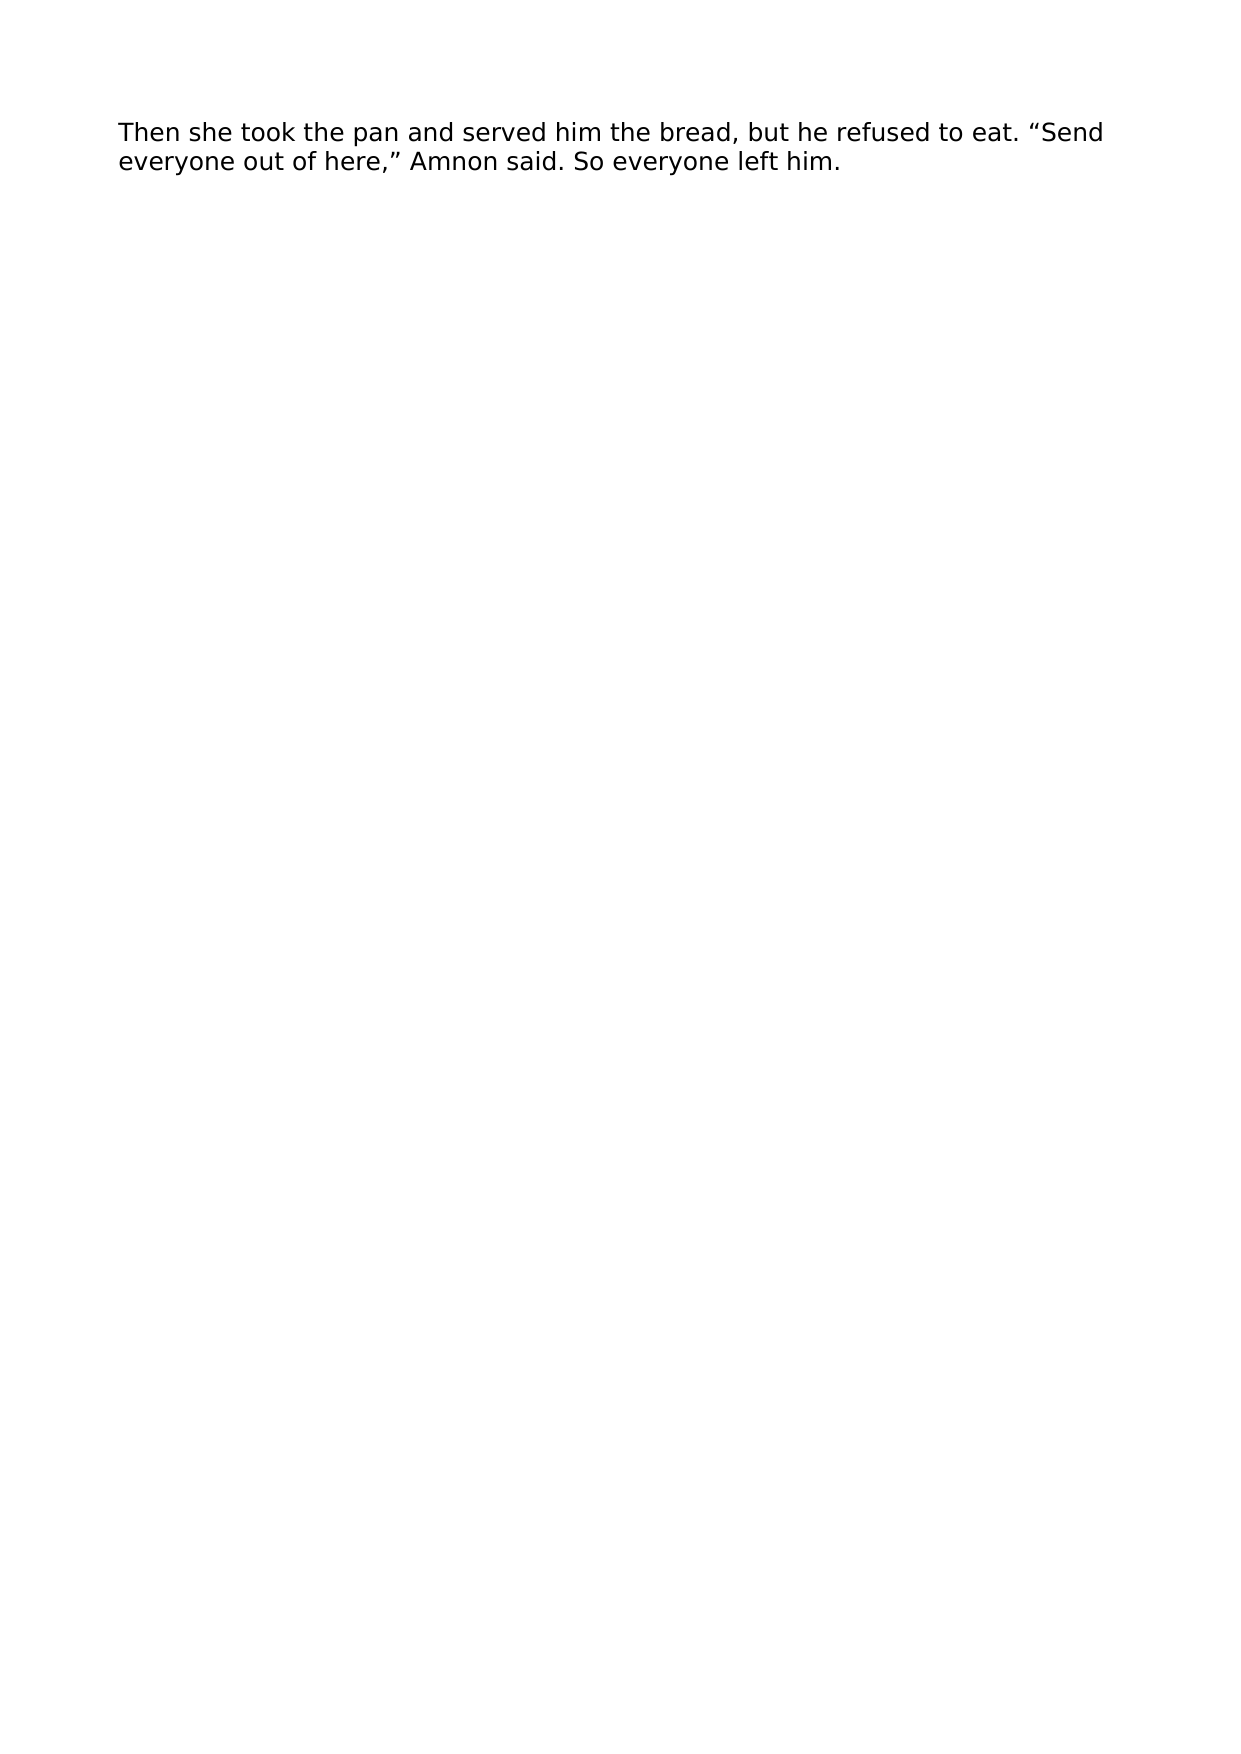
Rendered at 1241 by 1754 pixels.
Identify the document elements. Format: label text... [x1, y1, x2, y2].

text Then she took the pan and served him the bread, but he refused to eat. “Send everyone out of here,” Amnon said. So everyone left him. [118, 118, 1122, 176]
